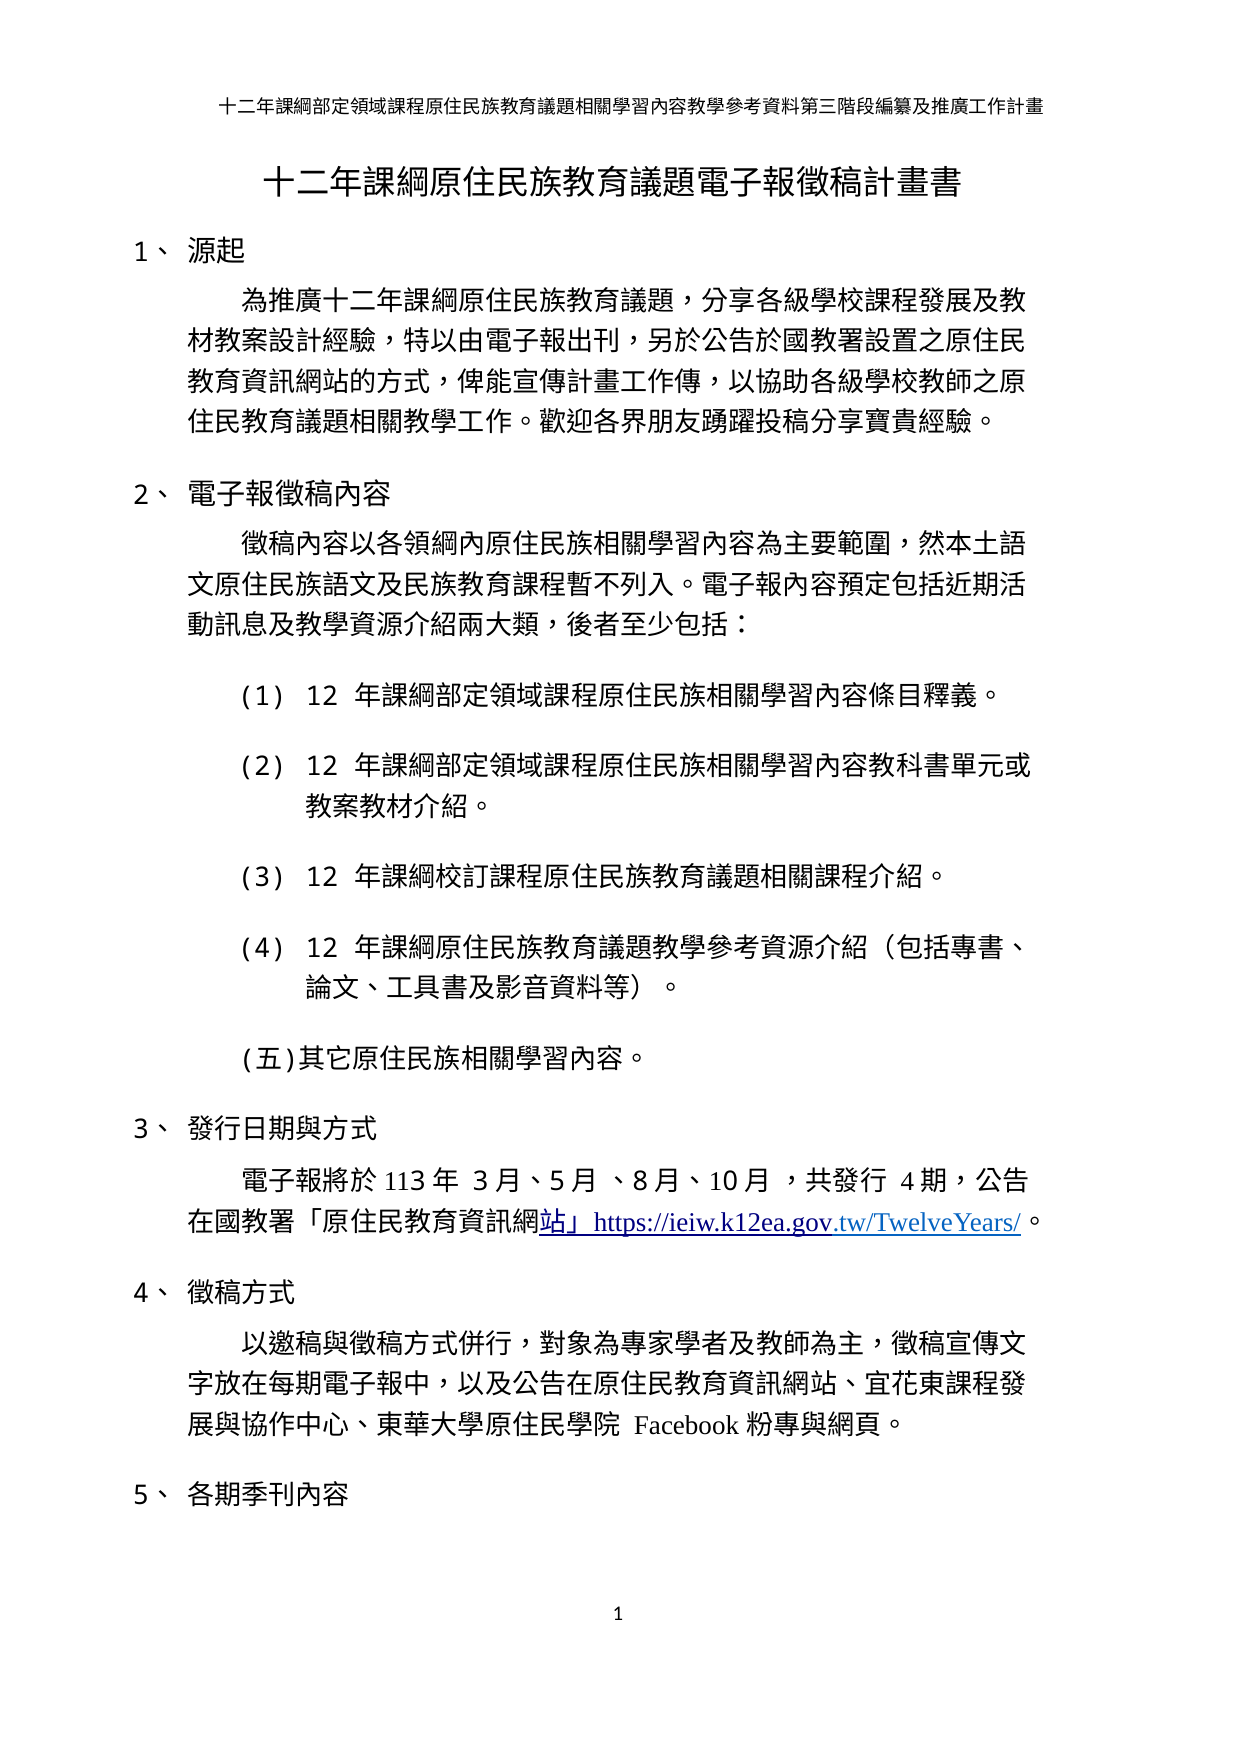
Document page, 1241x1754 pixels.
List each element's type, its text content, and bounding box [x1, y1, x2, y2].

text 電子報將於 113 年 3 月、5 月 、8 月、10 月 ，共發行 4 期，公告在國教署「原住民教育資訊網站」https://ieiw.k12ea.gov.tw/TwelveYears/。 [187, 1159, 1053, 1239]
list 12 年課綱校訂課程原住民族教育議題相關課程介紹。 [238, 855, 1053, 894]
list 12 年課綱部定領域課程原住民族相關學習內容教科書單元或教案教材介紹。 [238, 744, 1053, 824]
list 各期季刊內容 [133, 1473, 1053, 1513]
list 12 年課綱部定領域課程原住民族相關學習內容條目釋義。 [238, 673, 1053, 713]
list 徵稿方式 [133, 1271, 1053, 1310]
list 電子報徵稿內容 [133, 471, 1053, 513]
text (五)其它原住民族相關學習內容。 [239, 1037, 1053, 1076]
list 12 年課綱原住民族教育議題教學參考資源介紹（包括專書、論文、工具書及影音資料等）。 [238, 926, 1053, 1006]
list 源起 [133, 228, 1053, 270]
text 徵稿內容以各領綱內原住民族相關學習內容為主要範圍，然本土語文原住民族語文及民族教育課程暫不列入。電子報內容預定包括近期活動訊息及教學資源介紹兩大類，後者至少包括： [187, 522, 1053, 642]
text 十二年課綱原住民族教育議題電子報徵稿計畫書 [188, 155, 1053, 204]
list 發行日期與方式 [133, 1107, 1053, 1147]
text 以邀稿與徵稿方式併行，對象為專家學者及教師為主，徵稿宣傳文字放在每期電子報中，以及公告在原住民教育資訊網站、宜花東課程發展與協作中心、東華大學原住民學院 Facebook 粉專與網頁。 [187, 1322, 1053, 1442]
text 為推廣十二年課綱原住民族教育議題，分享各級學校課程發展及教材教案設計經驗，特以由電子報出刊，另於公告於國教署設置之原住民教育資訊網站的方式，俾能宣傳計畫工作傳，以協助各級學校教師之原住民教育議題相關教學工作。歡迎各界朋友踴躍投稿分享寶貴經驗。 [187, 279, 1053, 439]
